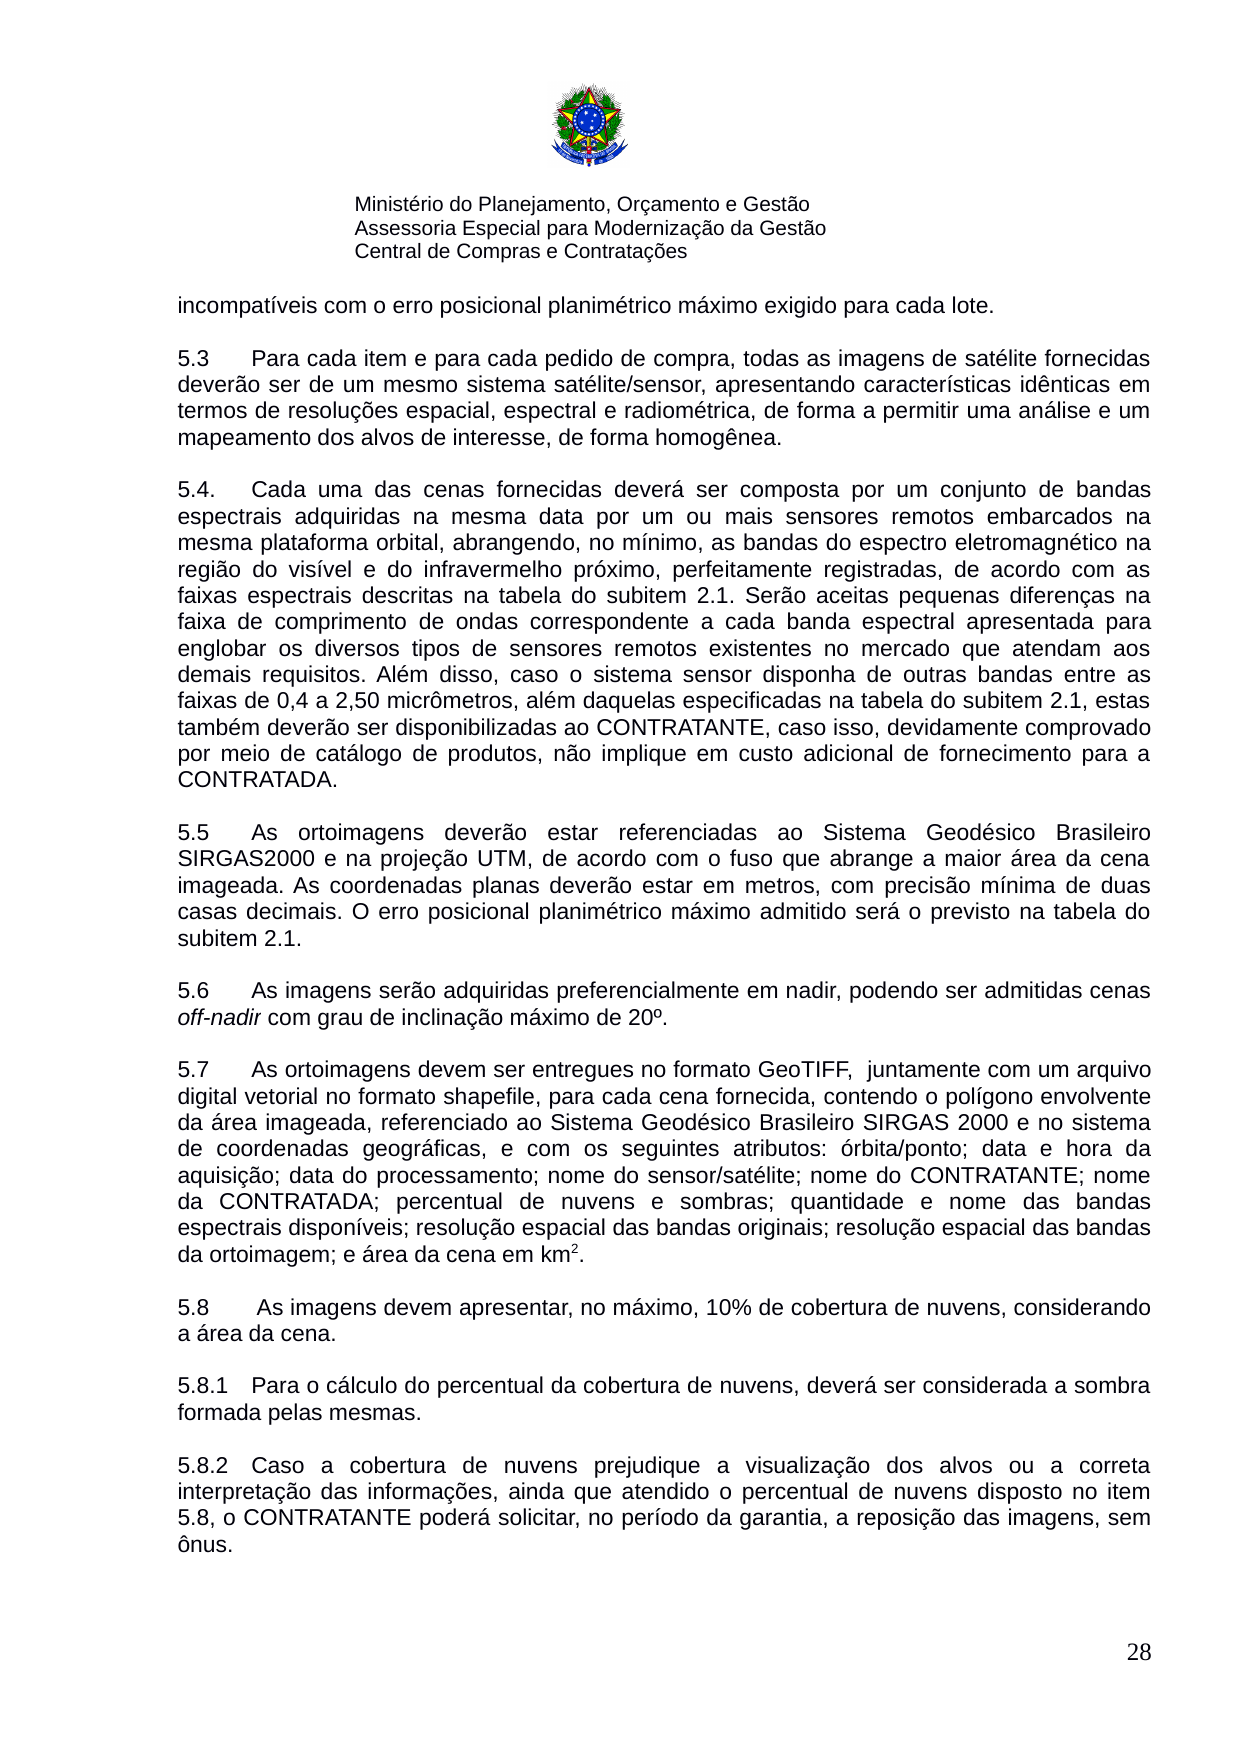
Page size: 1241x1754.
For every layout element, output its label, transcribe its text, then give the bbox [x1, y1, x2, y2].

text 5.3 Para cada item e para cada pedido de compra, todas as imagens de satélite fornecidas deverão ser de um mesmo sistema satélite/sensor, apresentando características idênticas em termos de resoluções espacial, espectral e radiométrica, de forma a permitir uma análise e um mapeamento dos alvos de interesse, de forma homogênea. [177, 345, 1152, 450]
text 5.6 As imagens serão adquiridas preferencialmente em nadir, podendo ser admitidas cenas off-nadir com grau de inclinação máximo de 20º. [177, 977, 1152, 1030]
text 5.5 As ortoimagens deverão estar referenciadas ao Sistema Geodésico Brasileiro SIRGAS2000 e na projeção UTM, de acordo com o fuso que abrange a maior área da cena imageada. As coordenadas planas deverão estar em metros, com precisão mínima de duas casas decimais. O erro posicional planimétrico máximo admitido será o previsto na tabela do subitem 2.1. [177, 819, 1152, 951]
text incompatíveis com o erro posicional planimétrico máximo exigido para cada lote. [177, 292, 1152, 318]
text 5.8 As imagens devem apresentar, no máximo, 10% de cobertura de nuvens, considerando a área da cena. [177, 1293, 1152, 1346]
text 5.4. Cada uma das cenas fornecidas deverá ser composta por um conjunto de bandas espectrais adquiridas na mesma data por um ou mais sensores remotos embarcados na mesma plataforma orbital, abrangendo, no mínimo, as bandas do espectro eletromagnético na região do visível e do infravermelho próximo, perfeitamente registradas, de acordo com as faixas espectrais descritas na tabela do subitem 2.1. Serão aceitas pequenas diferenças na faixa de comprimento de ondas correspondente a cada banda espectral apresentada para englobar os diversos tipos de sensores remotos existentes no mercado que atendam aos demais requisitos. Além disso, caso o sistema sensor disponha de outras bandas entre as faixas de 0,4 a 2,50 micrômetros, além daquelas especificadas na tabela do subitem 2.1, estas também deverão ser disponibilizadas ao CONTRATANTE, caso isso, devidamente comprovado por meio de catálogo de produtos, não implique em custo adicional de fornecimento para a CONTRATADA. [177, 476, 1152, 793]
text 5.8.2 Caso a cobertura de nuvens prejudique a visualização dos alvos ou a correta interpretação das informações, ainda que atendido o percentual de nuvens disposto no item 5.8, o CONTRATANTE poderá solicitar, no período da garantia, a reposição das imagens, sem ônus. [177, 1452, 1152, 1557]
text 5.7 As ortoimagens devem ser entregues no formato GeoTIFF, juntamente com um arquivo digital vetorial no formato shapefile, para cada cena fornecida, contendo o polígono envolvente da área imageada, referenciado ao Sistema Geodésico Brasileiro SIRGAS 2000 e no sistema de coordenadas geográficas, e com os seguintes atributos: órbita/ponto; data e hora da aquisição; data do processamento; nome do sensor/satélite; nome do CONTRATANTE; nome da CONTRATADA; percentual de nuvens e sombras; quantidade e nome das bandas espectrais disponíveis; resolução espacial das bandas originais; resolução espacial das bandas da ortoimagem; e área da cena em km2. [177, 1056, 1152, 1267]
picture [547, 81, 630, 168]
text 5.8.1 Para o cálculo do percentual da cobertura de nuvens, deverá ser considerada a sombra formada pelas mesmas. [177, 1372, 1152, 1425]
